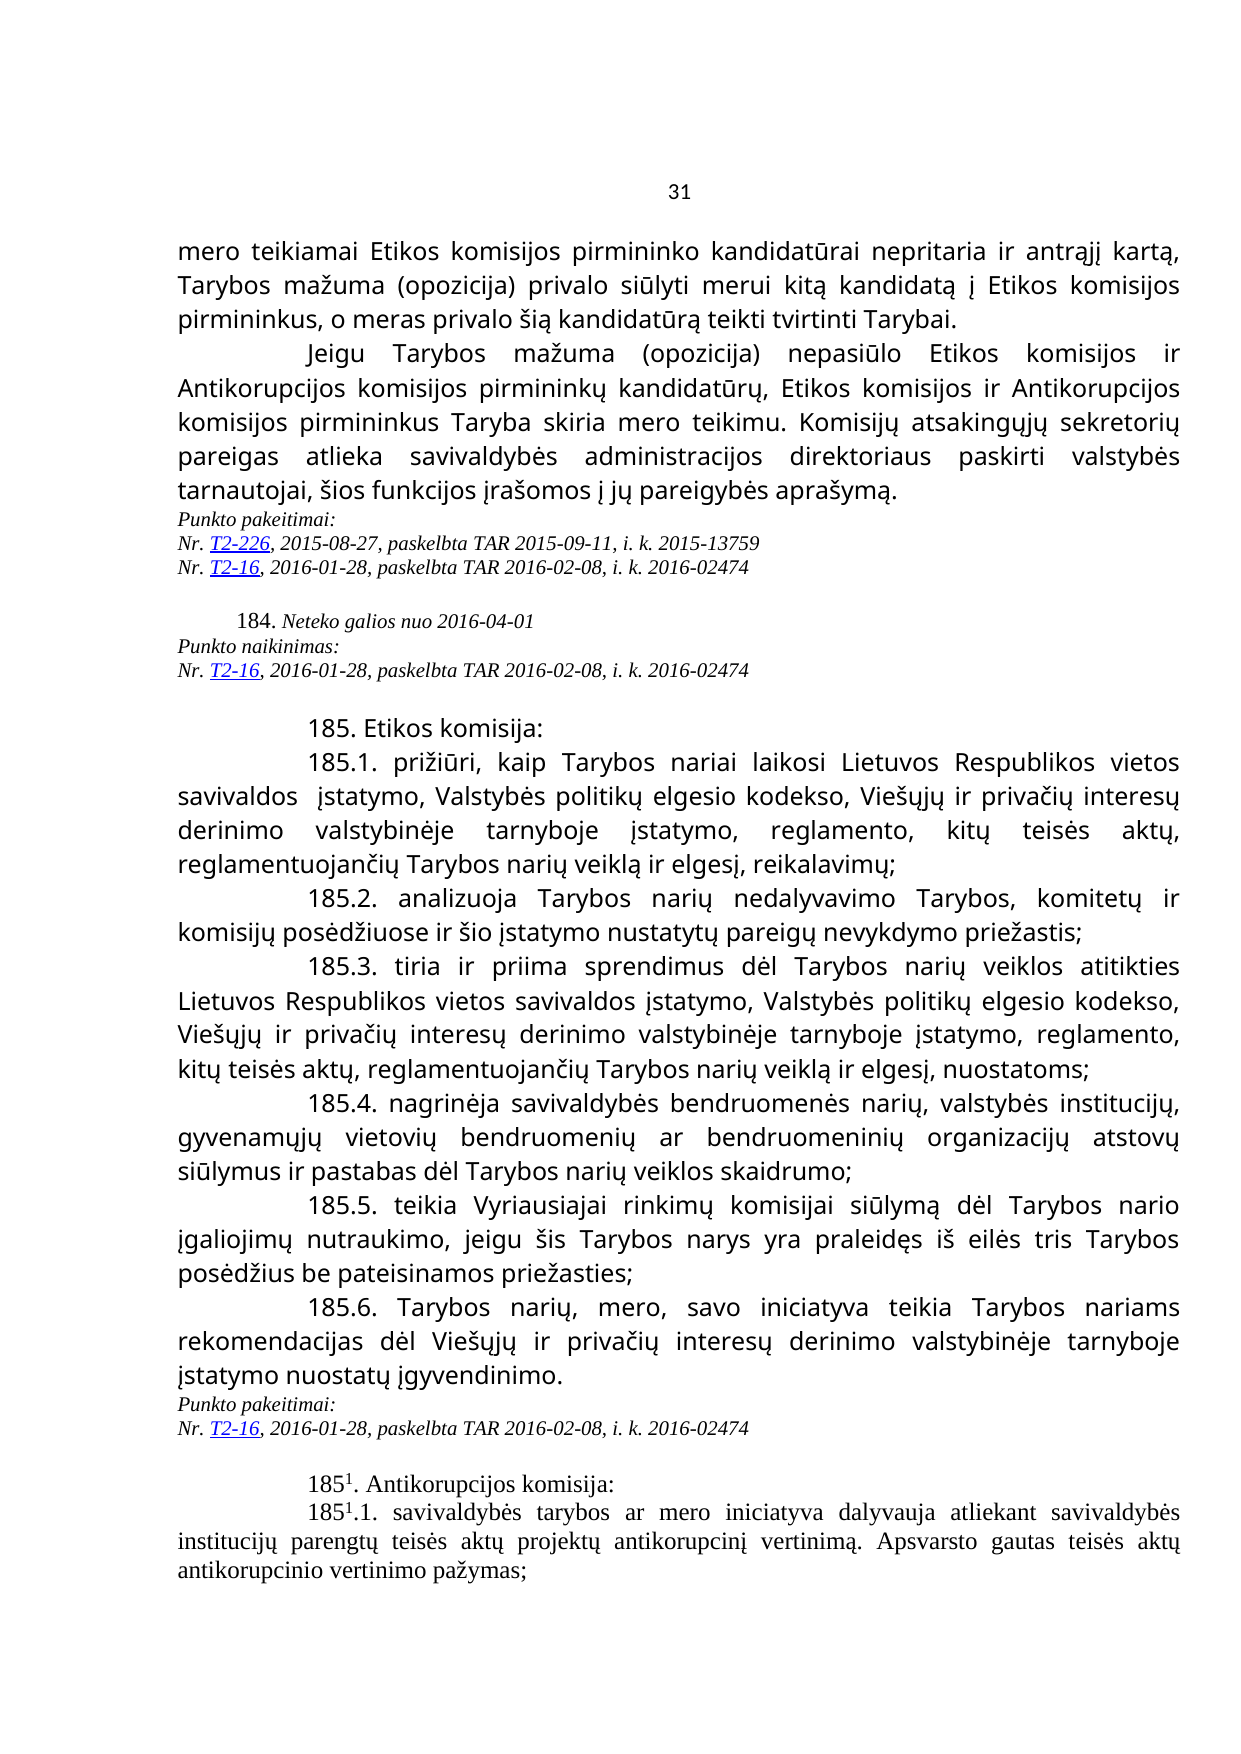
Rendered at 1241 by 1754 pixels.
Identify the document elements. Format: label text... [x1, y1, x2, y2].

text 185. Etikos komisija: [177, 711, 1181, 745]
text 1851.1. savivaldybės tarybos ar mero iniciatyva dalyvauja atliekant savivaldybės institucijų parengtų teisės aktų projektų antikorupcinį vertinimą. Apsvarsto gautas teisės aktų antikorupcinio vertinimo pažymas; [177, 1497, 1181, 1584]
text 185.1. prižiūri, kaip Tarybos nariai laikosi Lietuvos Respublikos vietos savivaldos įstatymo, Valstybės politikų elgesio kodekso, Viešųjų ir privačių interesų derinimo valstybinėje tarnyboje įstatymo, reglamento, kitų teisės aktų, reglamentuojančių Tarybos narių veiklą ir elgesį, reikalavimų; [177, 745, 1181, 881]
text Punkto naikinimas: [177, 634, 1181, 658]
text 184. Neteko galios nuo 2016-04-01 [177, 607, 1181, 634]
text 185.4. nagrinėja savivaldybės bendruomenės narių, valstybės institucijų, gyvenamųjų vietovių bendruomenių ar bendruomeninių organizacijų atstovų siūlymus ir pastabas dėl Tarybos narių veiklos skaidrumo; [177, 1085, 1181, 1187]
text 185.3. tiria ir priima sprendimus dėl Tarybos narių veiklos atitikties Lietuvos Respublikos vietos savivaldos įstatymo, Valstybės politikų elgesio kodekso, Viešųjų ir privačių interesų derinimo valstybinėje tarnyboje įstatymo, reglamento, kitų teisės aktų, reglamentuojančių Tarybos narių veiklą ir elgesį, nuostatoms; [177, 949, 1181, 1085]
text Nr. T2-16, 2016-01-28, paskelbta TAR 2016-02-08, i. k. 2016-02474 [177, 658, 1181, 682]
text 185.5. teikia Vyriausiajai rinkimų komisijai siūlymą dėl Tarybos nario įgaliojimų nutraukimo, jeigu šis Tarybos narys yra praleidęs iš eilės tris Tarybos posėdžius be pateisinamos priežasties; [177, 1187, 1181, 1290]
text Punkto pakeitimai: [177, 1392, 1181, 1416]
text Nr. T2-226, 2015-08-27, paskelbta TAR 2015-09-11, i. k. 2015-13759 [177, 531, 1181, 554]
text 185.2. analizuoja Tarybos narių nedalyvavimo Tarybos, komitetų ir komisijų posėdžiuose ir šio įstatymo nustatytų pareigų nevykdymo priežastis; [177, 881, 1181, 949]
text 185.6. Tarybos narių, mero, savo iniciatyva teikia Tarybos nariams rekomendacijas dėl Viešųjų ir privačių interesų derinimo valstybinėje tarnyboje įstatymo nuostatų įgyvendinimo. [177, 1290, 1181, 1392]
text 1851. Antikorupcijos komisija: [177, 1469, 1181, 1497]
text Nr. T2-16, 2016-01-28, paskelbta TAR 2016-02-08, i. k. 2016-02474 [177, 1416, 1181, 1440]
text Nr. T2-16, 2016-01-28, paskelbta TAR 2016-02-08, i. k. 2016-02474 [177, 554, 1181, 579]
text Punkto pakeitimai: [177, 506, 1181, 531]
text Jeigu Tarybos mažuma (opozicija) nepasiūlo Etikos komisijos ir Antikorupcijos komisijos pirmininkų kandidatūrų, Etikos komisijos ir Antikorupcijos komisijos pirmininkus Taryba skiria mero teikimu. Komisijų atsakingųjų sekretorių pareigas atlieka savivaldybės administracijos direktoriaus paskirti valstybės tarnautojai, šios funkcijos įrašomos į jų pareigybės aprašymą. [177, 336, 1181, 506]
text mero teikiamai Etikos komisijos pirmininko kandidatūrai nepritaria ir antrąjį kartą, Tarybos mažuma (opozicija) privalo siūlyti merui kitą kandidatą į Etikos komisijos pirmininkus, o meras privalo šią kandidatūrą teikti tvirtinti Tarybai. [177, 234, 1181, 336]
